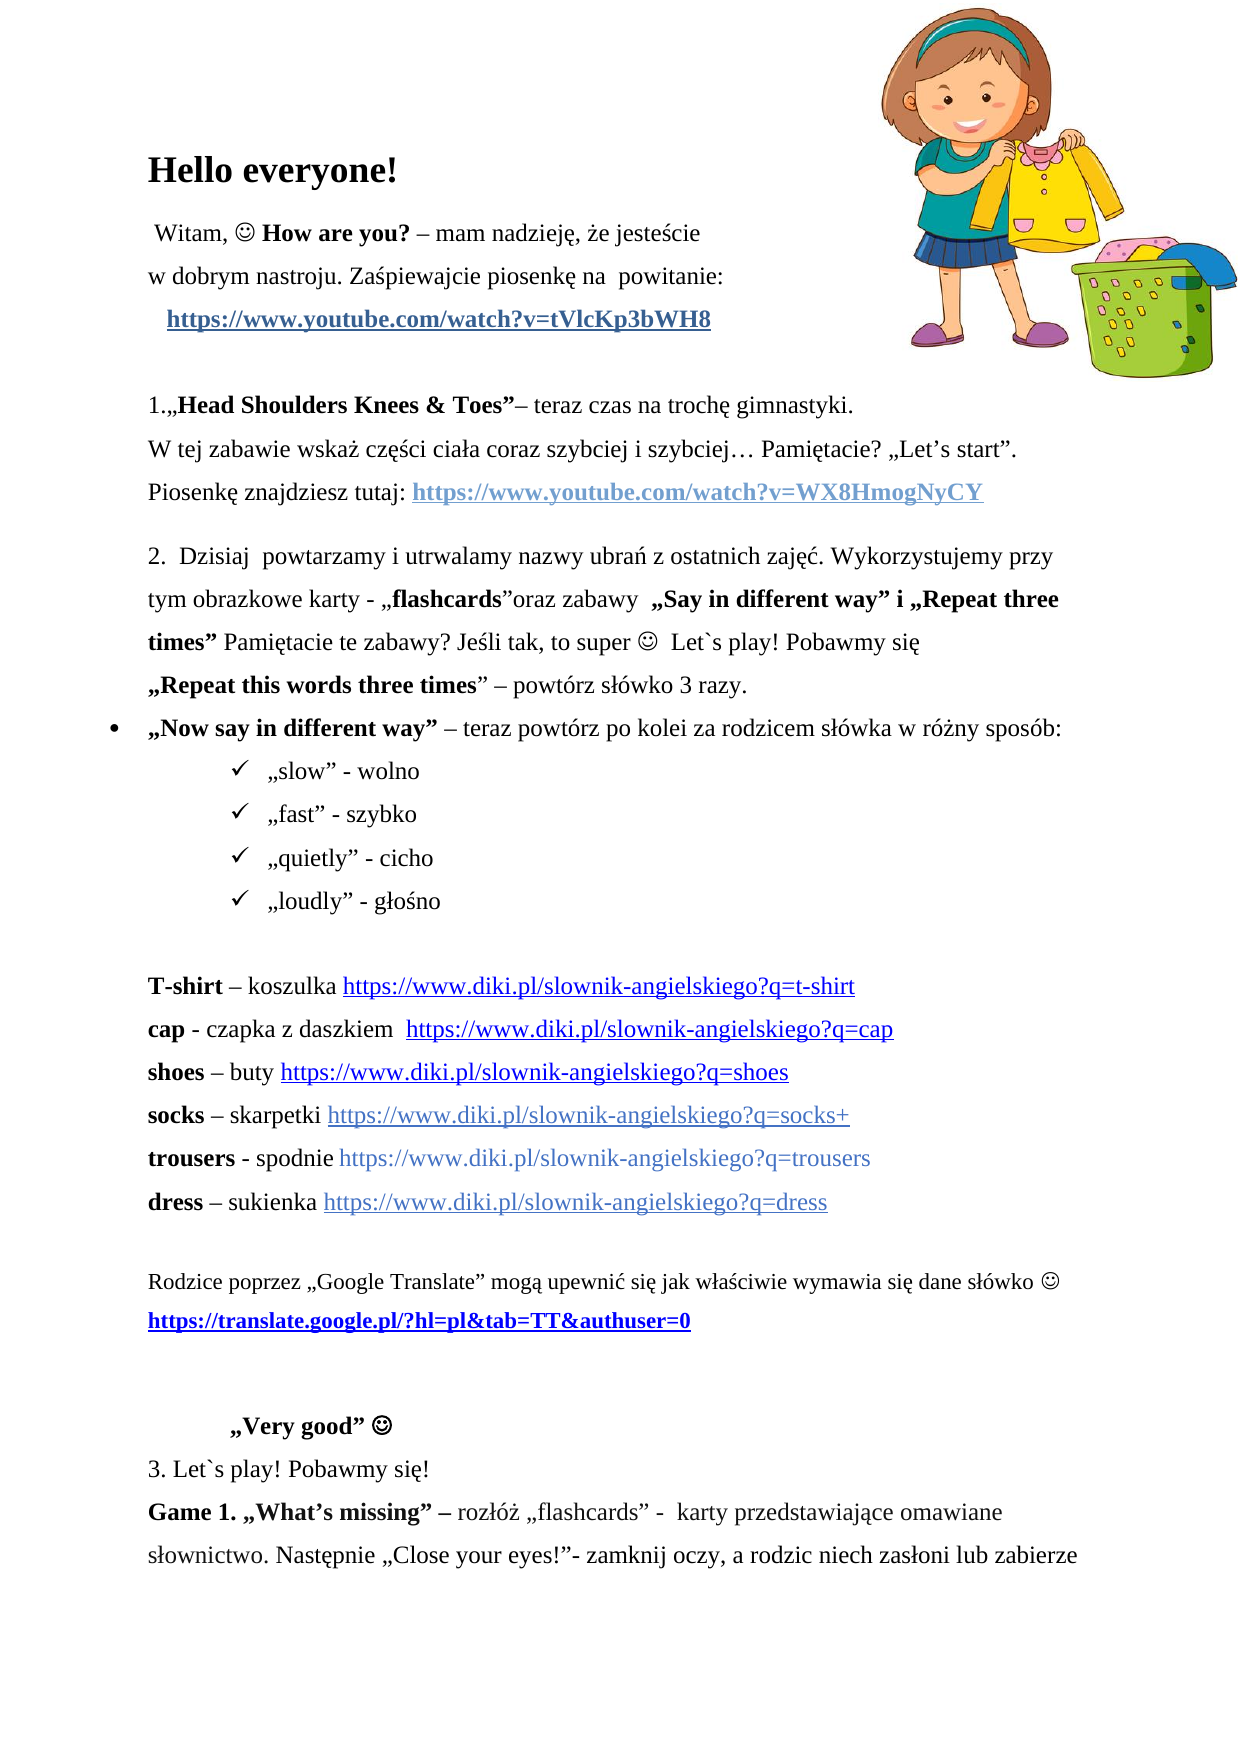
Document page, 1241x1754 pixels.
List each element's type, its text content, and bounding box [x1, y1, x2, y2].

list „loudly” - głośno [229, 886, 1093, 914]
list „fast” - szybko [229, 799, 1093, 828]
list „slow” - wolno [229, 756, 1093, 785]
list „quietly” - cicho [229, 843, 1093, 871]
text 2. Dzisiaj powtarzamy i utrwalamy nazwy ubrań z ostatnich zajęć. Wykorzystujemy przy tym obrazkowe karty - „flashcards”oraz zabawy „Say in different way” i „Repeat three times” Pamiętacie te zabawy? Jeśli tak, to super  Let`s play! Pobawmy się „Repeat this words three times” – powtórz słówko 3 razy. [148, 541, 1093, 699]
text „Very good”  [229, 1411, 1093, 1439]
list „Now say in different way” – teraz powtórz po kolei za rodzicem słówka w różny sposób: [110, 713, 1093, 742]
text 3. Let`s play! Pobawmy się! Game 1. „What’s missing” – rozłóż „flashcards” - karty przedstawiające omawiane słownictwo. Następnie „Close your eyes!”- zamknij oczy, a rodzic niech zasłoni lub zabierze [148, 1454, 1093, 1569]
text Witam,  How are you? – mam nadzieję, że jesteście w dobrym nastroju. Zaśpiewajcie piosenkę na powitanie: https://www.youtube.com/watch?v=tVlcKp3bWH8 [148, 218, 877, 333]
text T-shirt – koszulka https://www.diki.pl/slownik-angielskiego?q=t-shirt cap - czapka z daszkiem https://www.diki.pl/slownik-angielskiego?q=cap shoes – buty https://www.diki.pl/slownik-angielskiego?q=shoes socks – skarpetki https://www.diki.pl/slownik-angielskiego?q=socks+ trousers - spodnie https://www.diki.pl/slownik-angielskiego?q=trousers dress – sukienka https://www.diki.pl/slownik-angielskiego?q=dress Rodzice poprzez „Google Translate” mogą upewnić się jak właściwie wymawia się dane słówko  https://translate.google.pl/?hl=pl&tab=TT&authuser=0 [148, 971, 1093, 1376]
text Hello everyone! [148, 148, 877, 191]
text 1.„Head Shoulders Knees & Toes”– teraz czas na trochę gimnastyki. W tej zabawie wskaż części ciała coraz szybciej i szybciej… Pamiętacie? „Let’s start”. Piosenkę znajdziesz tutaj: https://www.youtube.com/watch?v=WX8HmogNyCY [148, 391, 1093, 506]
